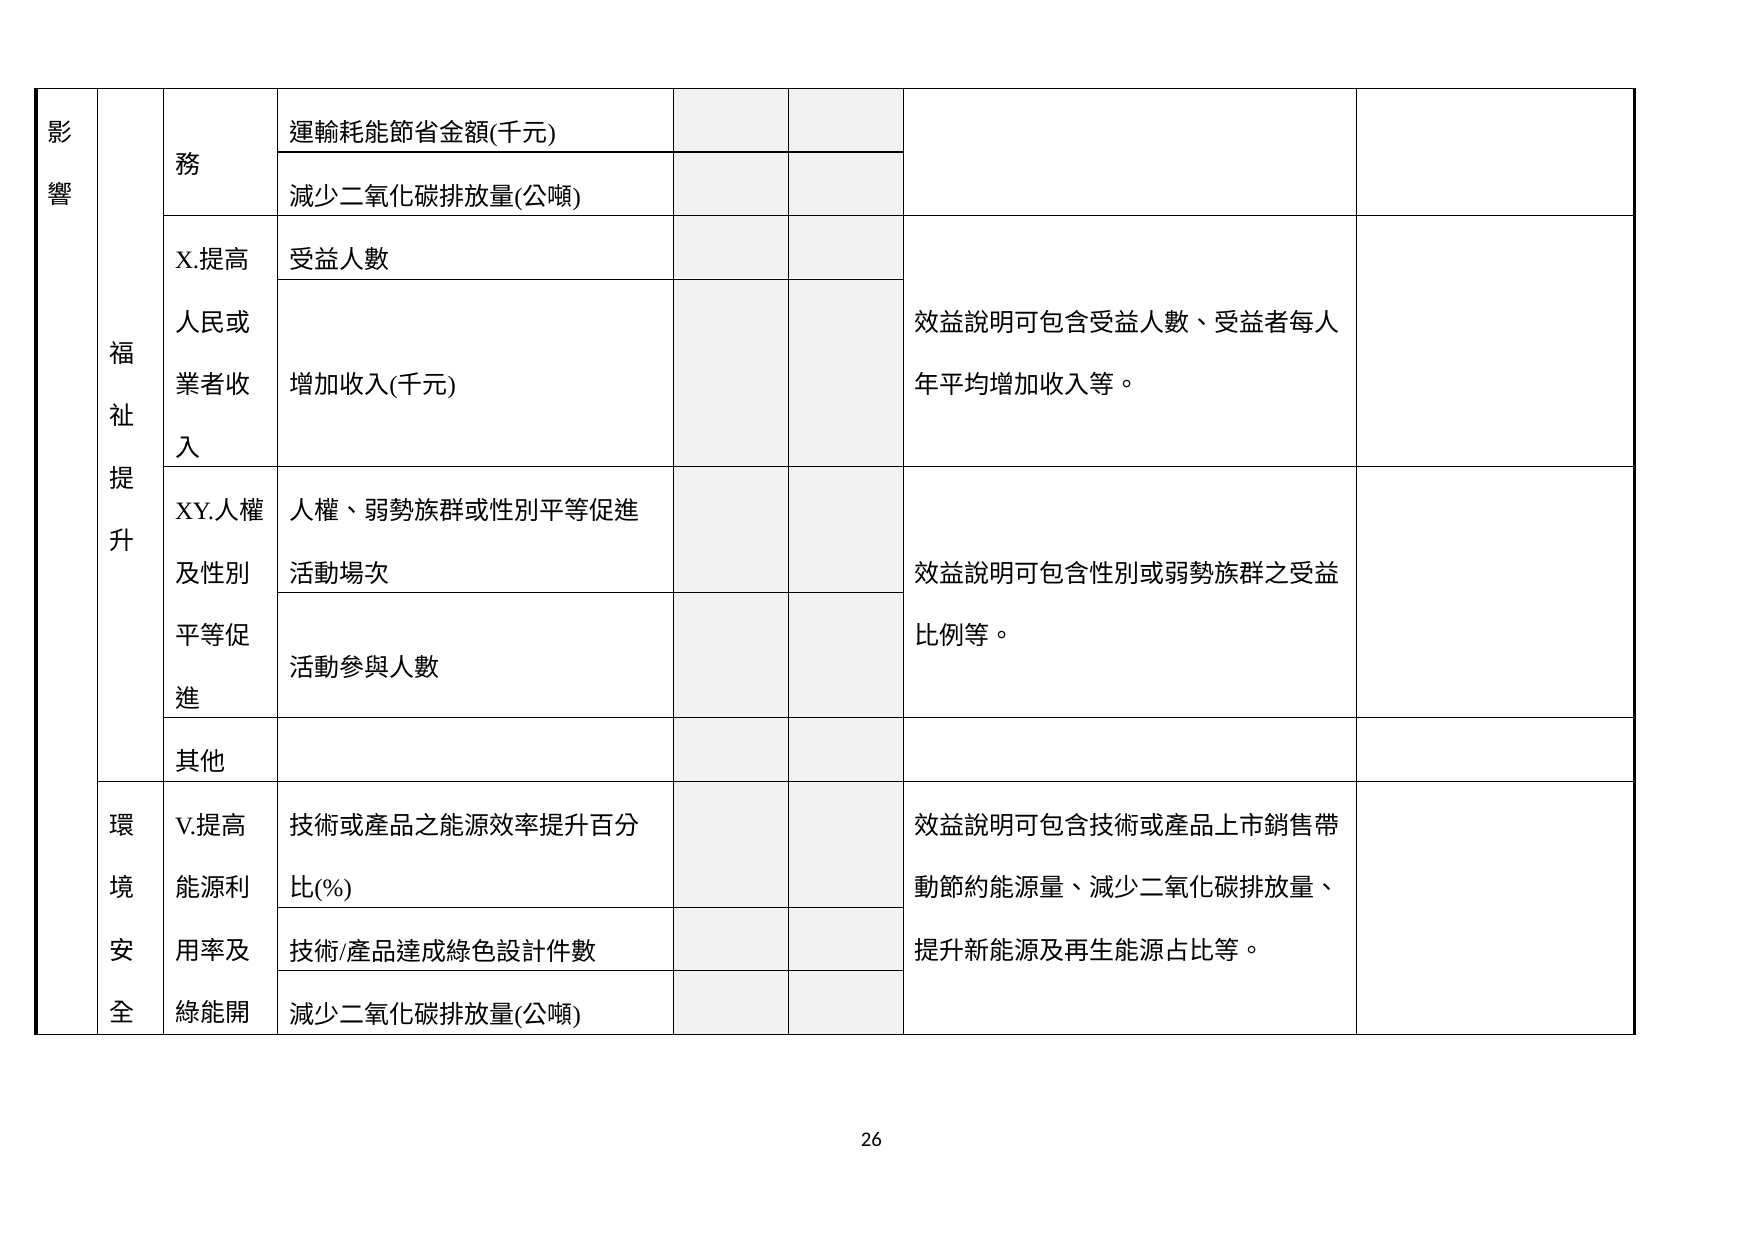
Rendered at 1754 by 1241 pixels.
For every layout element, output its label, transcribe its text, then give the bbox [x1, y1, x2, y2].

table_cell [1357, 216, 1633, 466]
table_cell 活動參與人數 [278, 593, 673, 717]
table_cell 其他 [164, 718, 277, 781]
table_cell [278, 718, 673, 781]
table_cell X.提高人民或業者收入 [164, 216, 277, 466]
table_cell [789, 153, 903, 215]
table_cell 務 [164, 89, 277, 215]
table_cell [789, 89, 903, 151]
table_cell [674, 908, 788, 970]
table_cell [789, 971, 903, 1034]
table_cell [1357, 89, 1633, 215]
table_cell 環 境 安 全 永 續 [98, 782, 163, 1034]
table_cell 效益說明可包含受益人數、受益者每人年平均增加收入等。 [904, 216, 1356, 466]
table_cell [1357, 782, 1633, 1034]
table_cell [789, 782, 903, 907]
table_cell 減少二氧化碳排放量(公噸) [278, 153, 673, 215]
table_cell 影 響 [38, 89, 97, 1034]
table_cell [1357, 718, 1633, 781]
table_cell [674, 782, 788, 907]
table_cell [674, 971, 788, 1034]
table_cell 技術/產品達成綠色設計件數 [278, 908, 673, 970]
table_cell [1357, 467, 1633, 717]
table_cell [674, 153, 788, 215]
table_cell [789, 718, 903, 781]
table_cell 效益說明可包含性別或弱勢族群之受益比例等。 [904, 467, 1356, 717]
table_cell [789, 467, 903, 592]
table_cell 福 祉 提 升 [98, 89, 163, 781]
table_cell [904, 718, 1356, 781]
table_cell 效益說明可包含技術或產品上市銷售帶動節約能源量、減少二氧化碳排放量、提升新能源及再生能源占比等。 [904, 782, 1356, 1034]
table_cell [789, 216, 903, 278]
table_cell 受益人數 [278, 216, 673, 278]
table_cell [789, 593, 903, 717]
table_cell [674, 593, 788, 717]
table_cell [674, 89, 788, 151]
table_cell [674, 280, 788, 466]
table_cell 人權、弱勢族群或性別平等促進活動場次 [278, 467, 673, 592]
table_cell [789, 280, 903, 466]
table_cell V.提高能源利用率及綠能開發 [164, 782, 277, 1034]
table_cell XY.人權及性別平等促進 [164, 467, 277, 717]
table_cell 增加收入(千元) [278, 280, 673, 466]
table_cell 減少二氧化碳排放量(公噸) [278, 971, 673, 1034]
table_cell [674, 467, 788, 592]
table_cell [789, 908, 903, 970]
table_cell 技術或產品之能源效率提升百分比(%) [278, 782, 673, 907]
table_cell [674, 718, 788, 781]
table_cell [674, 216, 788, 278]
table_cell [904, 89, 1356, 215]
table_cell 運輸耗能節省金額(千元) [278, 89, 673, 151]
